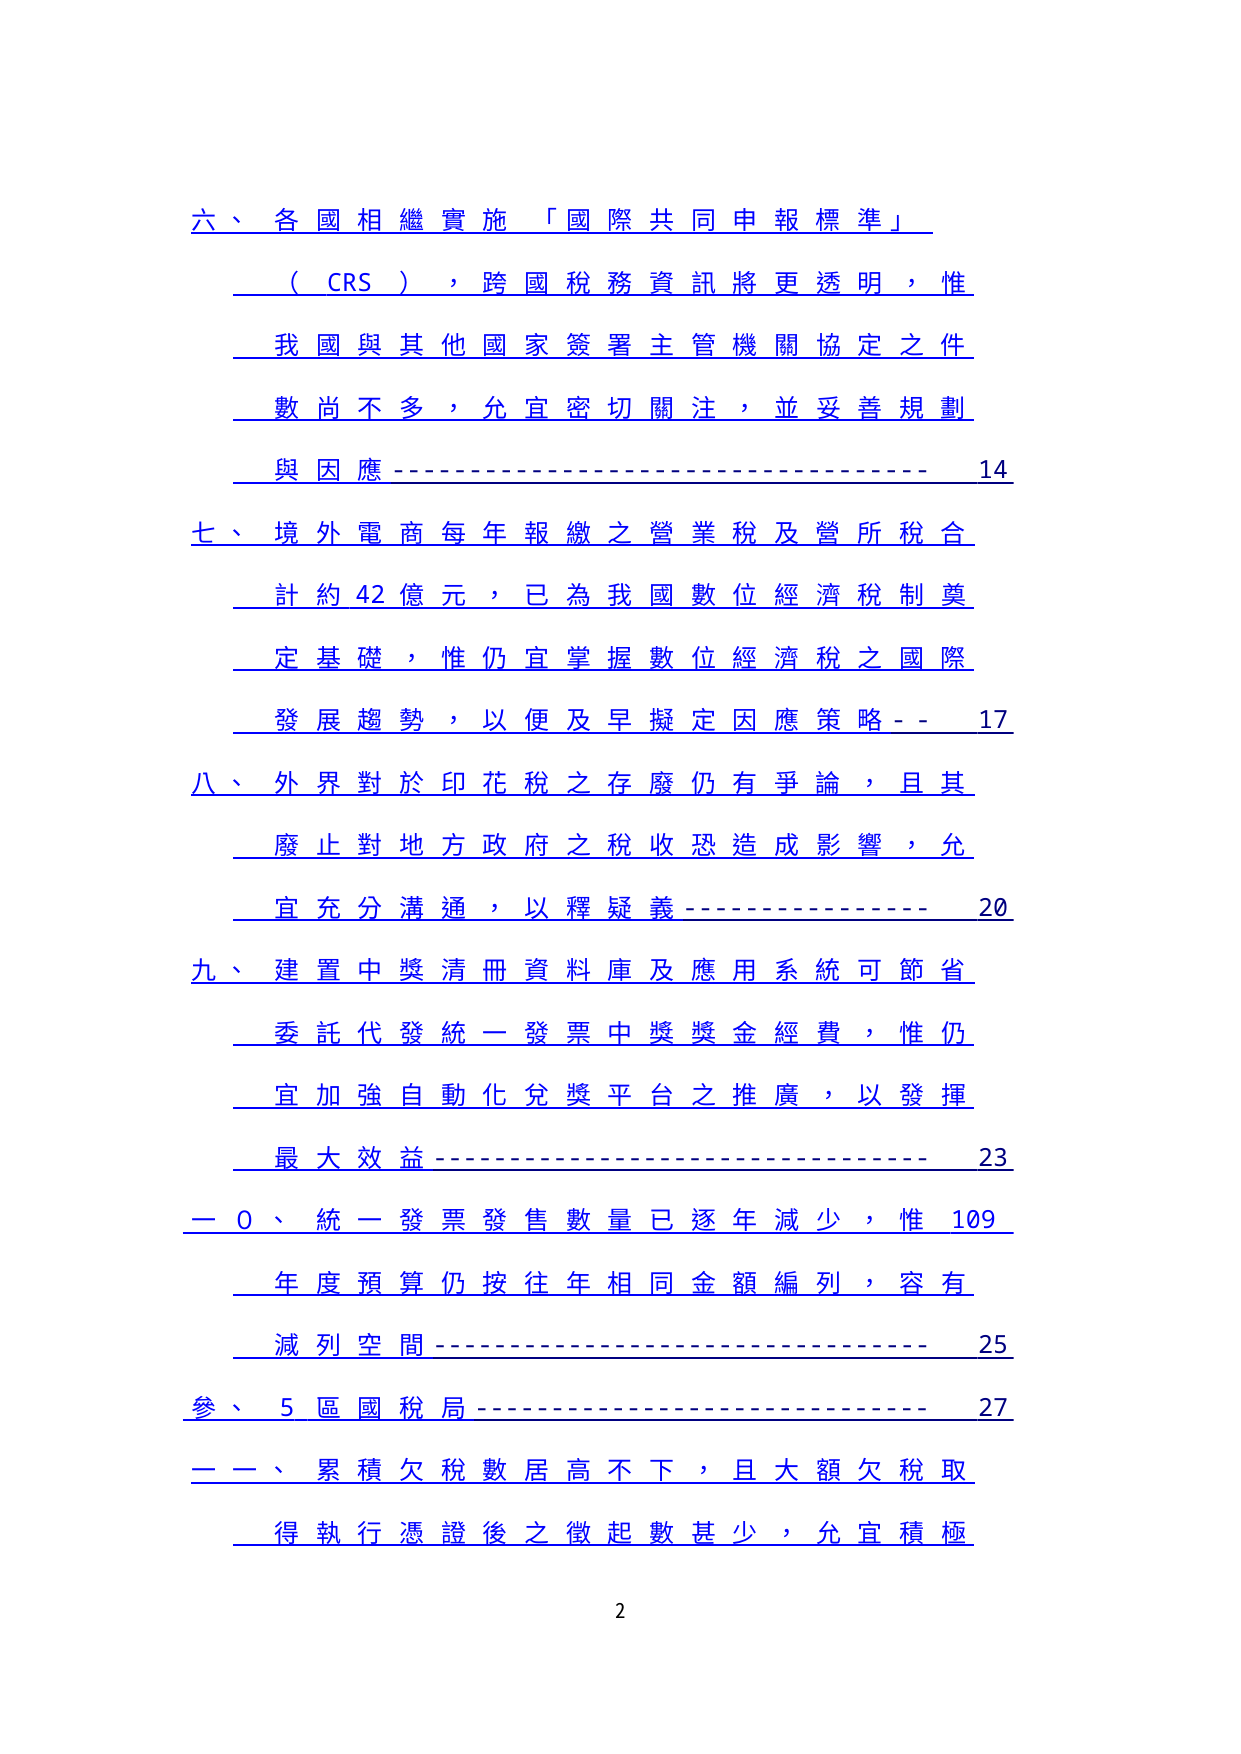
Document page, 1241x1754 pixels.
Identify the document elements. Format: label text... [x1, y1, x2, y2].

text 六、各國相繼實施「國際共同申報標準」（CRS），跨國稅務資訊將更透明，惟我國與其他國家簽署主管機關協定之件數尚不多，允宜密切關注，並妥善規劃與因應 14 [183, 177, 1014, 490]
text 年度預算仍按往年相同金額編列，容有減列空間 25 [183, 1234, 1014, 1365]
text 九、建置中獎清冊資料庫及應用系統可節省委託代發統一發票中獎獎金經費，惟仍宜加強自動化兌獎平台之推廣，以發揮最大效益 23 [183, 927, 1014, 1177]
text 八、外界對於印花稅之存廢仍有爭論，且其廢止對地方政府之稅收恐造成影響，允宜充分溝通，以釋疑義 20 [183, 740, 1014, 927]
text 七、境外電商每年報繳之營業稅及營所稅合計約42億元，已為我國數位經濟稅制奠定基礎，惟仍宜掌握數位經濟稅之國際發展趨勢，以便及早擬定因應策略 17 [183, 490, 1014, 740]
text [183, 1421, 1014, 1427]
text 一一、累積欠稅數居高不下，且大額欠稅取得執行憑證後之徵起數甚少，允宜積極 [183, 1427, 1014, 1552]
text 參、5區國稅局 27 [183, 1365, 1014, 1419]
text 一０、統一發票發售數量已逐年減少，惟109 [183, 1177, 1014, 1232]
